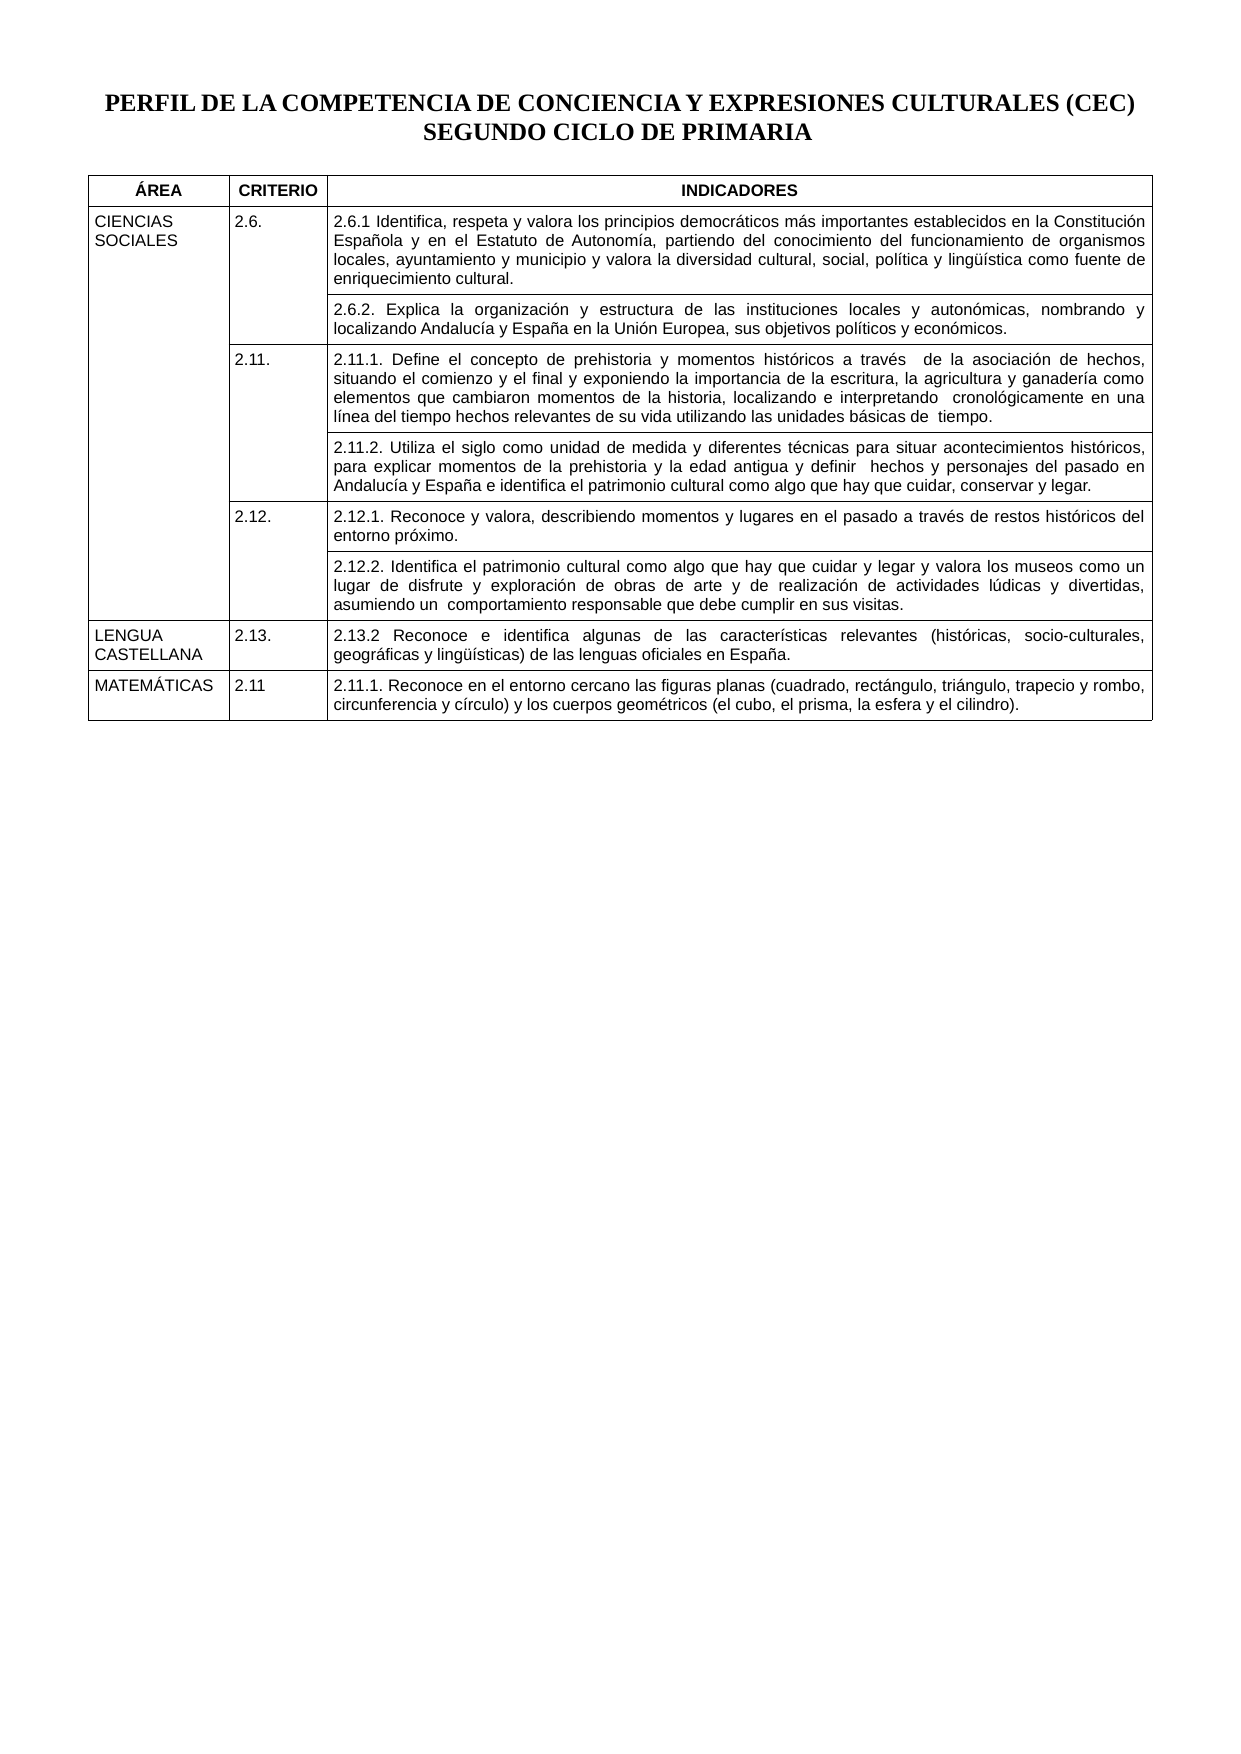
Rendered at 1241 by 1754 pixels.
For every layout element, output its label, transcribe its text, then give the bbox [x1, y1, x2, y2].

table_cell 2.12.1. Reconoce y valora, describiendo momentos y lugares en el pasado a través de restos históricos del entorno próximo. [328, 502, 1152, 551]
table_cell LENGUA CASTELLANA [89, 621, 229, 670]
text SEGUNDO CICLO DE PRIMARIA [88, 117, 1152, 146]
table_cell 2.12. [230, 502, 327, 620]
table_cell 2.11 [230, 671, 327, 720]
table_header INDICADORES [328, 176, 1152, 206]
table_header ÁREA [89, 176, 229, 206]
table_cell 2.12.2. Identifica el patrimonio cultural como algo que hay que cuidar y legar y valora los museos como un lugar de disfrute y exploración de obras de arte y de realización de actividades lúdicas y divertidas, asumiendo un comportamiento responsable que debe cumplir en sus visitas. [328, 552, 1152, 620]
table_cell 2.6. [230, 207, 327, 344]
table_header CRITERIO [230, 176, 327, 206]
table_cell 2.13.2 Reconoce e identifica algunas de las características relevantes (históricas, socio-culturales, geográficas y lingüísticas) de las lenguas oficiales en España. [328, 621, 1152, 670]
table_cell 2.13. [230, 621, 327, 670]
table_cell 2.11. [230, 345, 327, 501]
text PERFIL DE LA COMPETENCIA DE CONCIENCIA Y EXPRESIONES CULTURALES (CEC) [88, 88, 1152, 117]
table_cell MATEMÁTICAS [89, 671, 229, 720]
table_cell 2.11.1. Reconoce en el entorno cercano las figuras planas (cuadrado, rectángulo, triángulo, trapecio y rombo, circunferencia y círculo) y los cuerpos geométricos (el cubo, el prisma, la esfera y el cilindro). [328, 671, 1152, 720]
table_cell CIENCIAS SOCIALES [89, 207, 229, 620]
table_cell 2.11.1. Define el concepto de prehistoria y momentos históricos a través de la asociación de hechos, situando el comienzo y el final y exponiendo la importancia de la escritura, la agricultura y ganadería como elementos que cambiaron momentos de la historia, localizando e interpretando cronológicamente en una línea del tiempo hechos relevantes de su vida utilizando las unidades básicas de tiempo. [328, 345, 1152, 432]
table_cell 2.6.1 Identifica, respeta y valora los principios democráticos más importantes establecidos en la Constitución Española y en el Estatuto de Autonomía, partiendo del conocimiento del funcionamiento de organismos locales, ayuntamiento y municipio y valora la diversidad cultural, social, política y lingüística como fuente de enriquecimiento cultural. [328, 207, 1152, 294]
table_cell 2.11.2. Utiliza el siglo como unidad de medida y diferentes técnicas para situar acontecimientos históricos, para explicar momentos de la prehistoria y la edad antigua y definir hechos y personajes del pasado en Andalucía y España e identifica el patrimonio cultural como algo que hay que cuidar, conservar y legar. [328, 433, 1152, 501]
table_cell 2.6.2. Explica la organización y estructura de las instituciones locales y autonómicas, nombrando y localizando Andalucía y España en la Unión Europea, sus objetivos políticos y económicos. [328, 295, 1152, 344]
